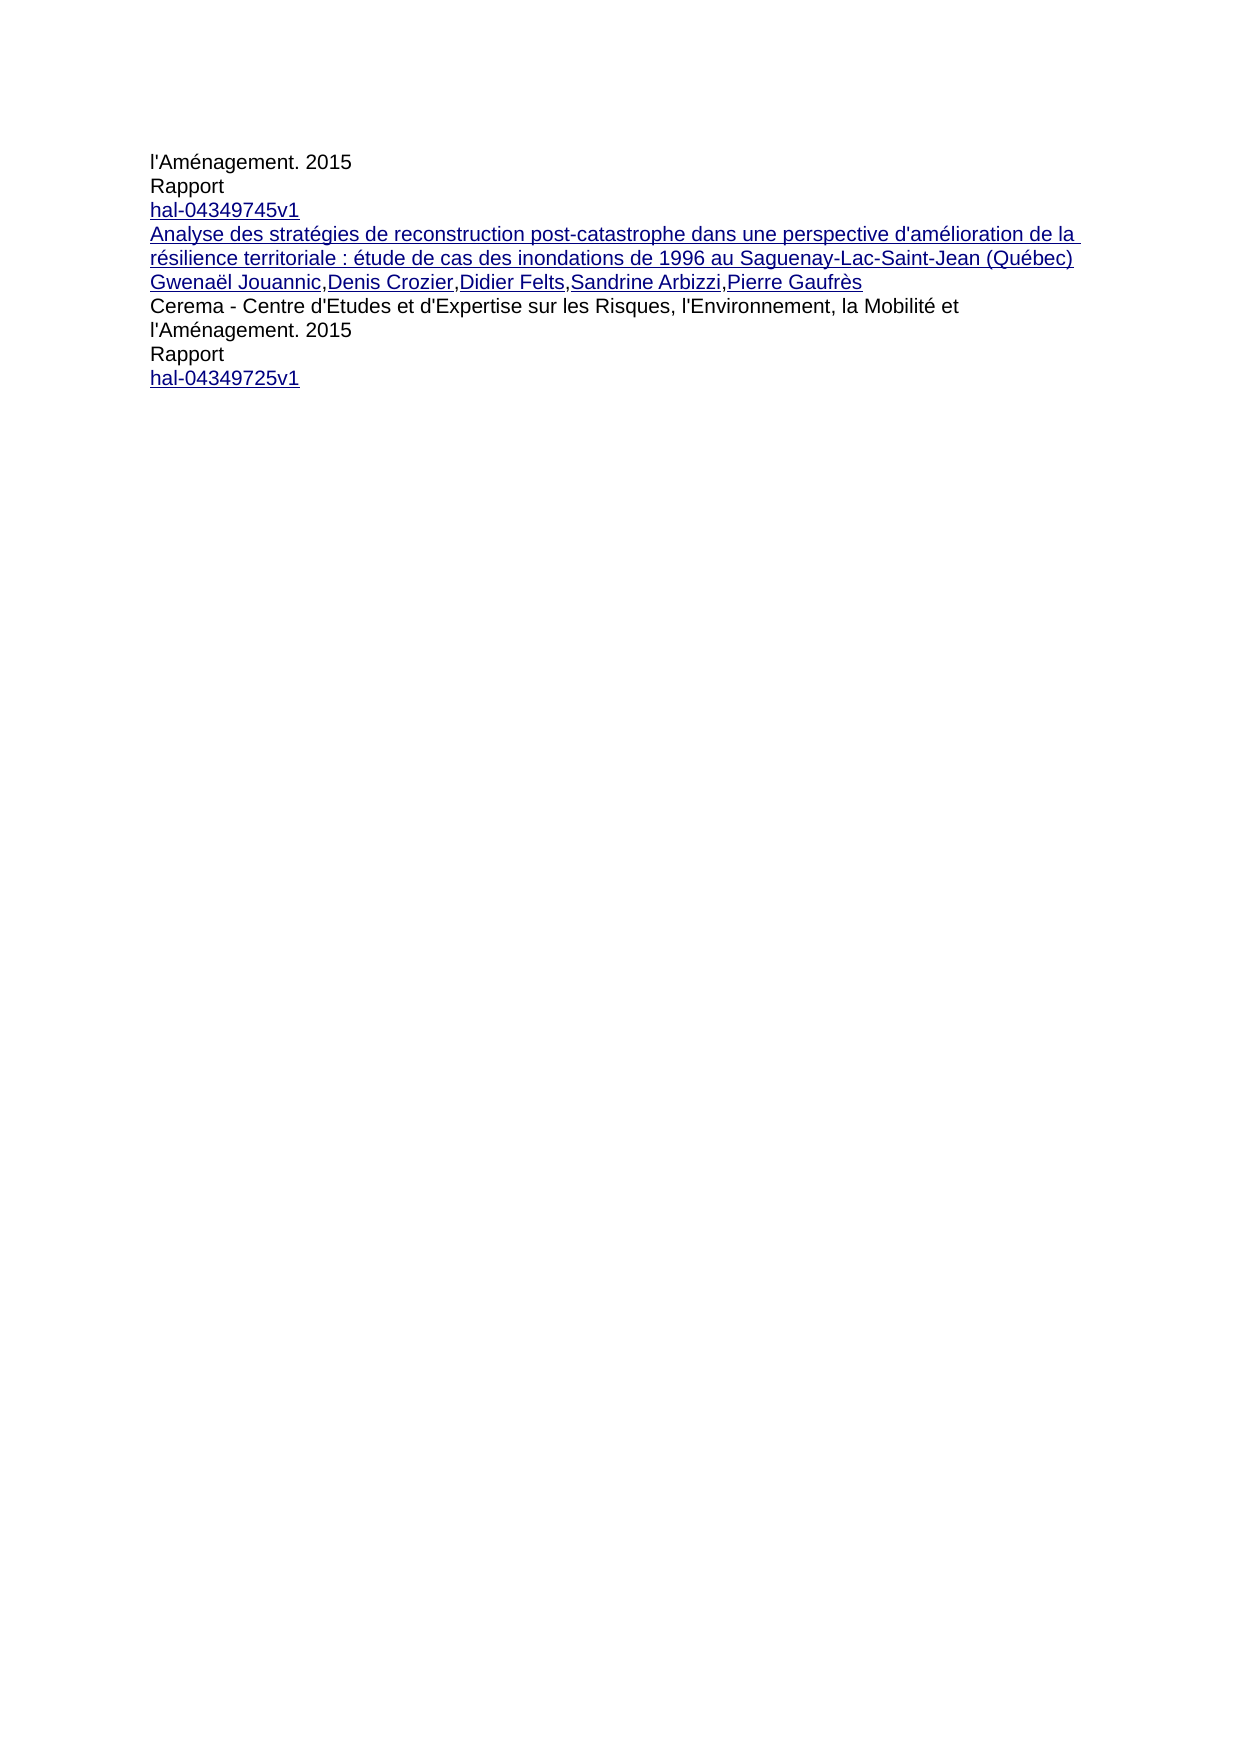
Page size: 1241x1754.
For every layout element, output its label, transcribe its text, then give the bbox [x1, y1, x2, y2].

table_cell Expérimentation de la démarche ReVITeR sur le territoire du Grand Chalon (71) Tiffany Legendre,Philippe Gastaud,Gwenaël Jouannic,David Nicogossian Cerema - Centre d'Etudes et d'Expertise sur les Risques, l'Environnement, la Mobilité et l'Aménagement. 2015 Rapport hal-04349745v1 [150, 150, 1090, 222]
table_cell Analyse des stratégies de reconstruction post-catastrophe dans une perspective d'amélioration de la résilience territoriale : étude de cas des inondations de 1996 au Saguenay-Lac-Saint-Jean (Québec) Gwenaël Jouannic,Denis Crozier,Didier Felts,Sandrine Arbizzi,Pierre Gaufrès Cerema - Centre d'Etudes et d'Expertise sur les Risques, l'Environnement, la Mobilité et l'Aménagement. 2015 Rapport hal-04349725v1 [150, 222, 1090, 389]
